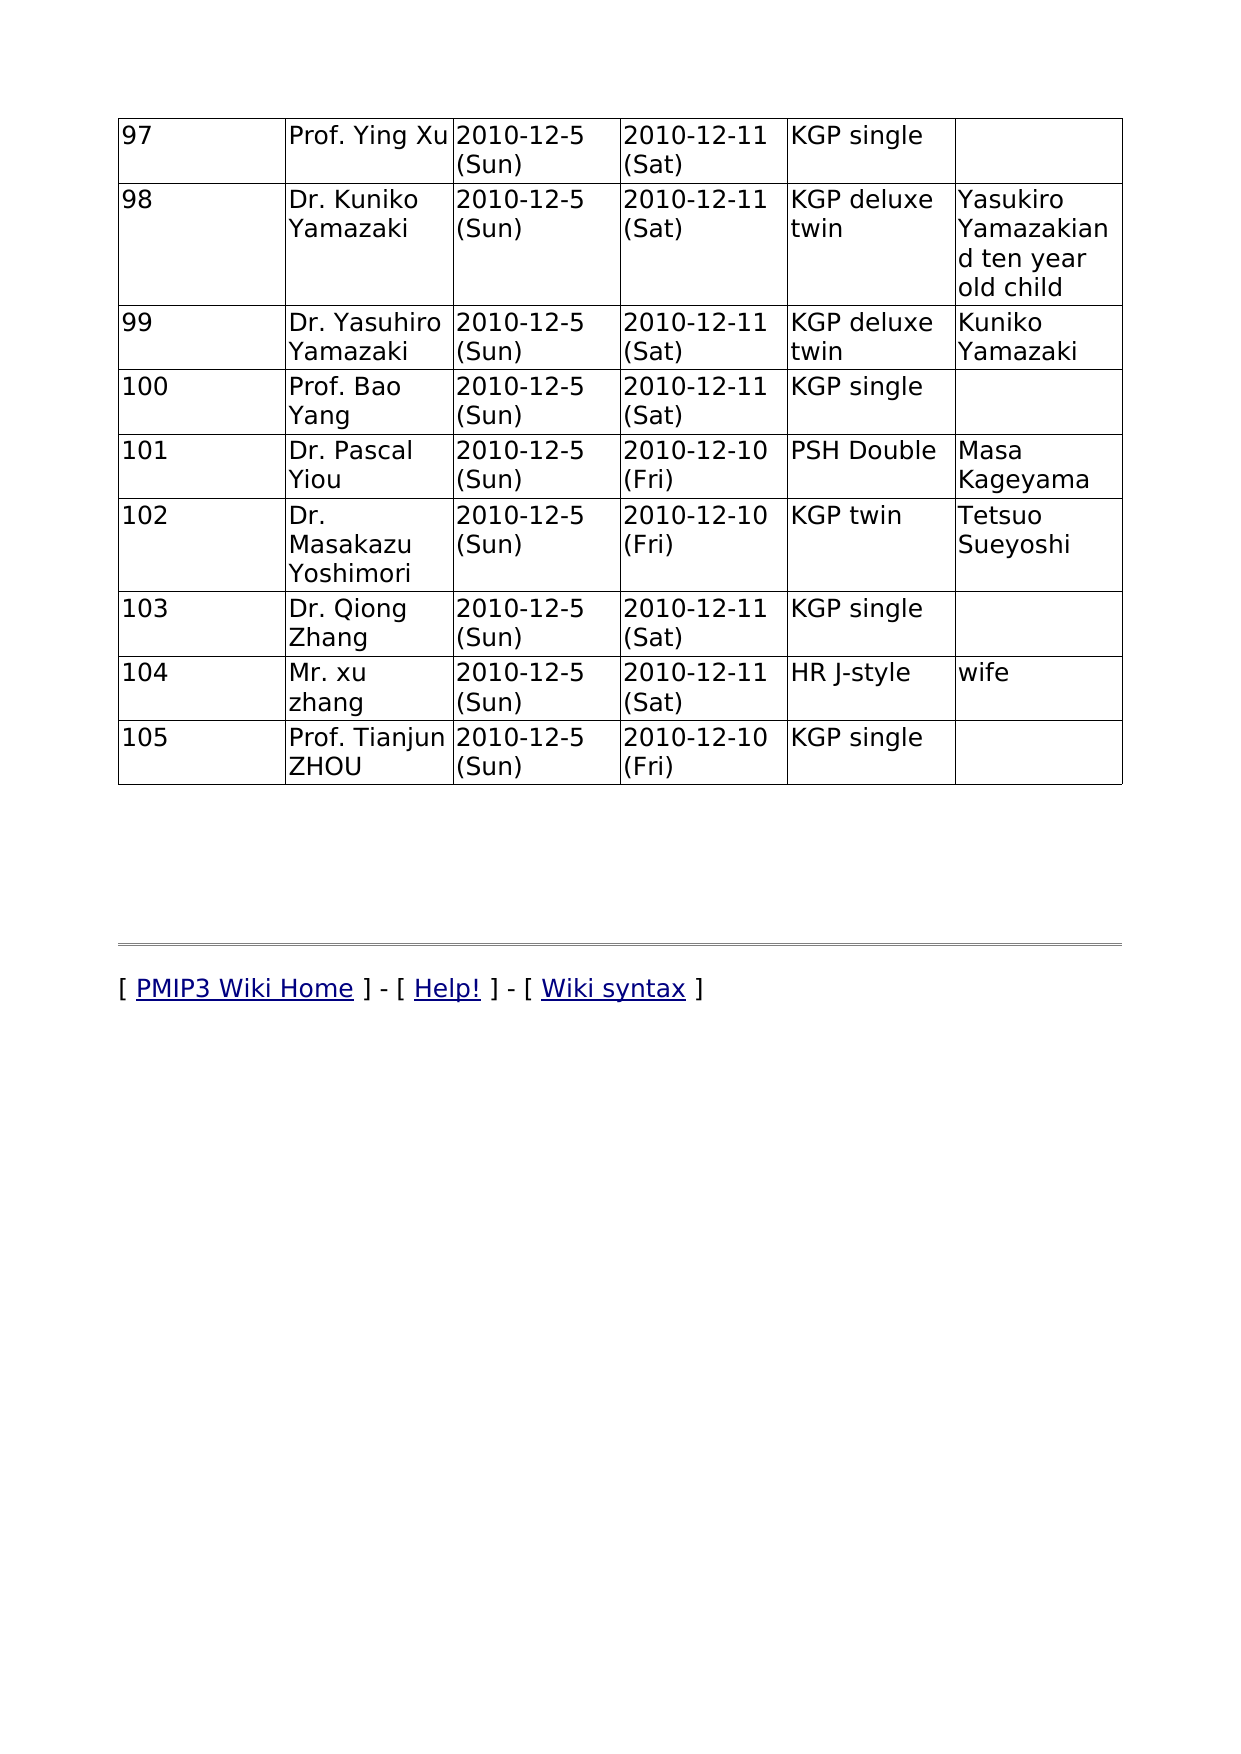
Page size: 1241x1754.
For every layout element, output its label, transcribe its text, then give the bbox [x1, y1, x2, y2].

table_cell Dr. Pascal Yiou [286, 435, 453, 498]
table_cell 2010-12-11 (Sat) [621, 306, 787, 369]
table_cell KGP single [788, 592, 955, 656]
table_cell wife [956, 657, 1122, 720]
table_cell 2010-12-10 (Fri) [621, 721, 787, 784]
table_cell 2010-12-11 (Sat) [621, 370, 787, 433]
table_cell 2010-12-5 (Sun) [454, 119, 620, 182]
table_cell 2010-12-5 (Sun) [454, 306, 620, 369]
table_cell KGP single [788, 721, 955, 784]
table_cell KGP single [788, 370, 955, 433]
table_cell 2010-12-5 (Sun) [454, 435, 620, 498]
table_cell [956, 592, 1122, 656]
table_cell Prof. Bao Yang [286, 370, 453, 433]
table_cell 2010-12-11 (Sat) [621, 592, 787, 656]
table_cell 97 [119, 119, 285, 182]
table_cell 99 [119, 306, 285, 369]
table_cell 2010-12-10 (Fri) [621, 435, 787, 498]
table_cell 102 [119, 499, 285, 591]
table_cell Tetsuo Sueyoshi [956, 499, 1122, 591]
table_cell 2010-12-5 (Sun) [454, 184, 620, 305]
table_cell 101 [119, 435, 285, 498]
table_cell Prof. Ying Xu [286, 119, 453, 182]
table_cell 2010-12-10 (Fri) [621, 499, 787, 591]
table_cell 105 [119, 721, 285, 784]
table_cell 103 [119, 592, 285, 656]
table_cell 2010-12-11 (Sat) [621, 657, 787, 720]
table_cell 100 [119, 370, 285, 433]
table_cell 104 [119, 657, 285, 720]
table_cell Dr. Yasuhiro Yamazaki [286, 306, 453, 369]
table_cell KGP deluxe twin [788, 184, 955, 305]
table_cell Dr. Masakazu Yoshimori [286, 499, 453, 591]
table_cell Dr. Qiong Zhang [286, 592, 453, 656]
table_cell 2010-12-5 (Sun) [454, 721, 620, 784]
table_cell 2010-12-11 (Sat) [621, 184, 787, 305]
table_cell [956, 119, 1122, 182]
table_cell PSH Double [788, 435, 955, 498]
table_cell Kuniko Yamazaki [956, 306, 1122, 369]
table_cell Yasukiro Yamazakiand ten year old child [956, 184, 1122, 305]
table_cell KGP deluxe twin [788, 306, 955, 369]
table_cell KGP twin [788, 499, 955, 591]
table_cell 2010-12-5 (Sun) [454, 370, 620, 433]
table_cell Prof. Tianjun ZHOU [286, 721, 453, 784]
table_cell Dr. Kuniko Yamazaki [286, 184, 453, 305]
table_cell KGP single [788, 119, 955, 182]
table_cell 2010-12-5 (Sun) [454, 657, 620, 720]
table_cell Masa Kageyama [956, 435, 1122, 498]
text [ PMIP3 Wiki Home ] - [ Help! ] - [ Wiki syntax ] [118, 974, 1122, 1004]
table_cell HR J-style [788, 657, 955, 720]
table_cell 2010-12-5 (Sun) [454, 592, 620, 656]
table_cell 2010-12-5 (Sun) [454, 499, 620, 591]
table_cell Mr. xu zhang [286, 657, 453, 720]
table_cell [956, 721, 1122, 784]
table_cell 98 [119, 184, 285, 305]
table_cell [956, 370, 1122, 433]
table_cell 2010-12-11 (Sat) [621, 119, 787, 182]
